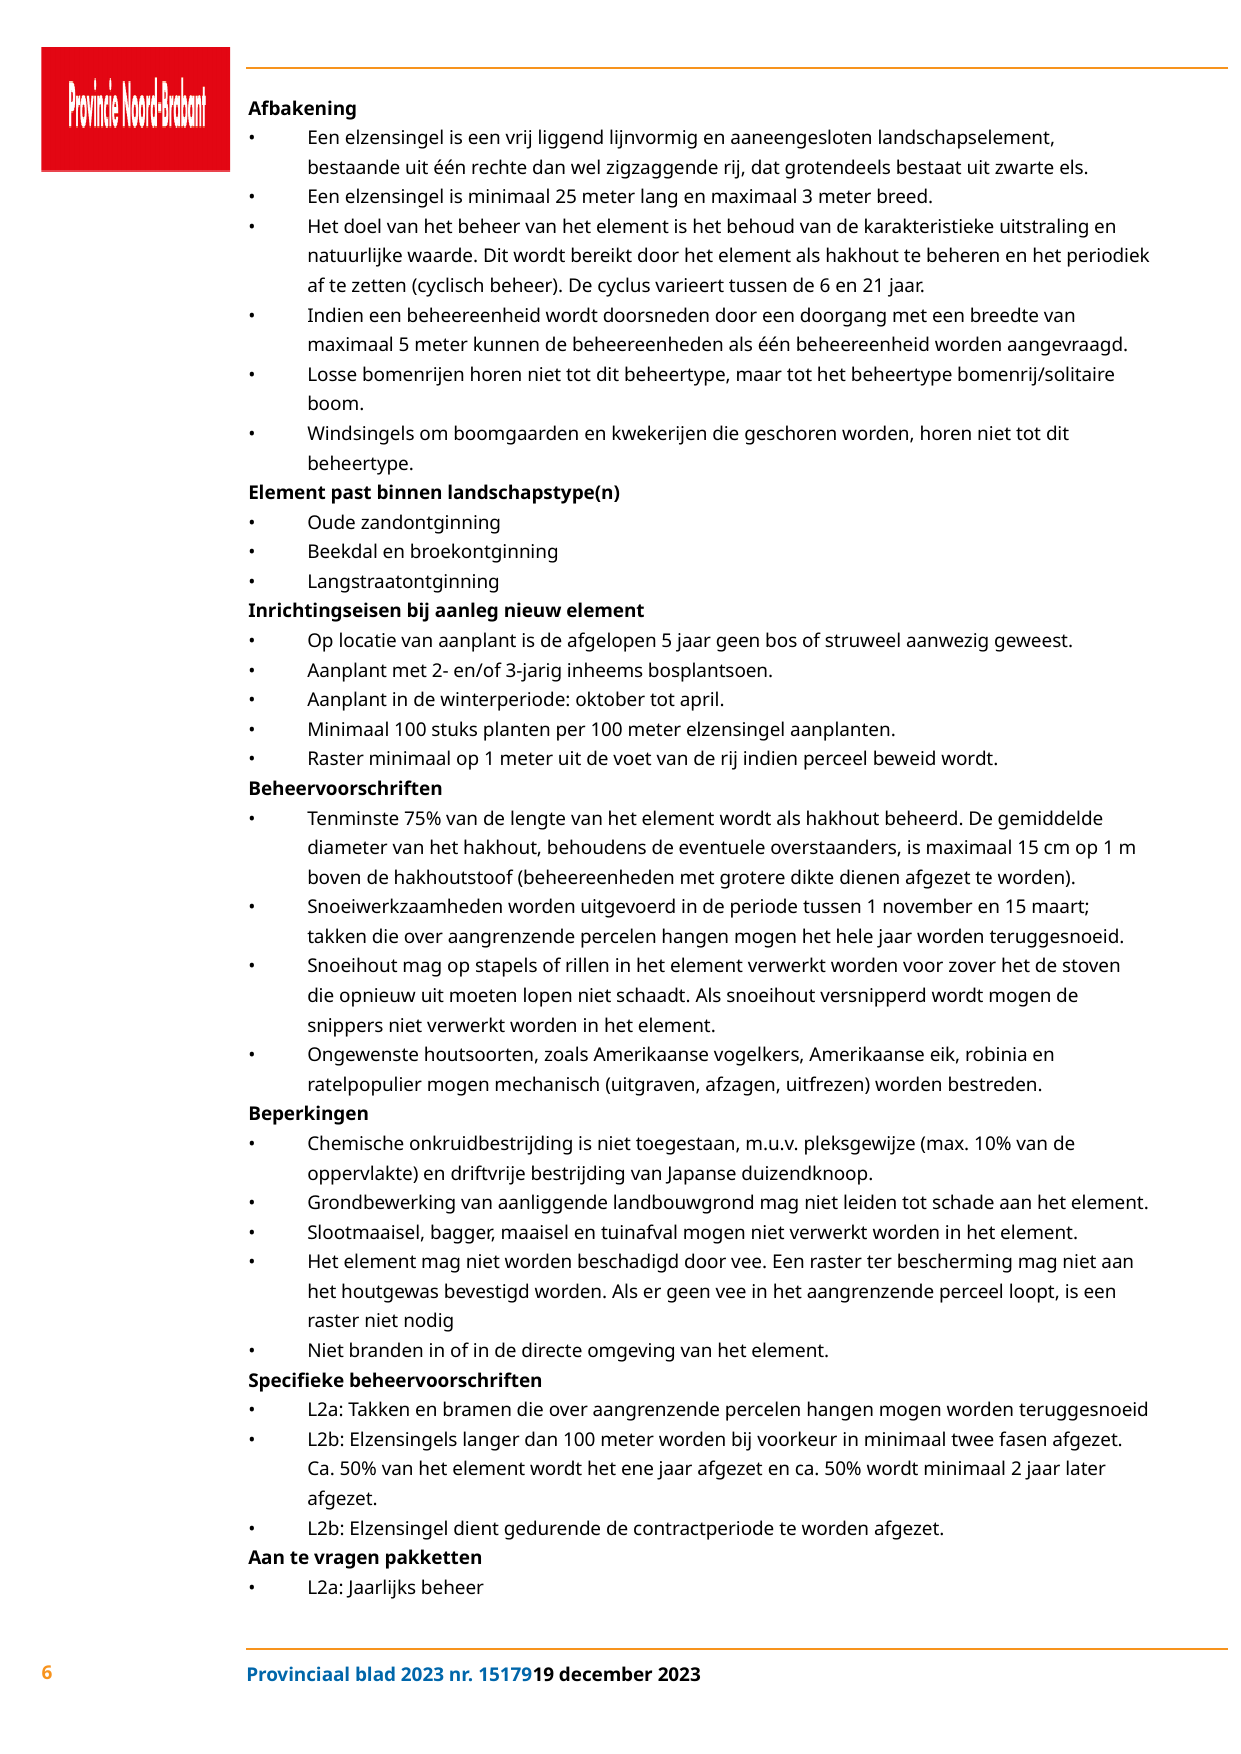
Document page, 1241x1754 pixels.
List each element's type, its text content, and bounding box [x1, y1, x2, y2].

list Het doel van het beheer van het element is het behoud van de karakteristieke uitstraling en natuurlijke waarde. Dit wordt bereikt door het element als hakhout te beheren en het periodiek af te zetten (cyclisch beheer). De cyclus varieert tussen de 6 en 21 jaar. [248, 213, 1152, 298]
list Langstraatontginning [248, 568, 1152, 594]
list L2a: Takken en bramen die over aangrenzende percelen hangen mogen worden teruggesnoeid [248, 1396, 1152, 1422]
list Chemische onkruidbestrijding is niet toegestaan, m.u.v. pleksgewijze (max. 10% van de oppervlakte) en driftvrije bestrijding van Japanse duizendknoop. [248, 1130, 1152, 1186]
list Een elzensingel is een vrij liggend lijnvormig en aaneengesloten landschapselement, bestaande uit één rechte dan wel zigzaggende rij, dat grotendeels bestaat uit zwarte els. [248, 124, 1152, 180]
list Aanplant met 2- en/of 3-jarig inheems bosplantsoen. [248, 657, 1152, 683]
list L2a: Jaarlijks beheer [248, 1574, 1152, 1600]
list Raster minimaal op 1 meter uit de voet van de rij indien perceel beweid wordt. [248, 746, 1152, 771]
list Beekdal en broekontginning [248, 538, 1152, 564]
list L2b: Elzensingels langer dan 100 meter worden bij voorkeur in minimaal twee fasen afgezet. Ca. 50% van het element wordt het ene jaar afgezet en ca. 50% wordt minimaal 2 jaar later afgezet. [248, 1426, 1152, 1511]
list Snoeihout mag op stapels of rillen in het element verwerkt worden voor zover het de stoven die opnieuw uit moeten lopen niet schaadt. Als snoeihout versnipperd wordt mogen de snippers niet verwerkt worden in het element. [248, 953, 1152, 1038]
text Beperkingen [248, 1101, 1152, 1126]
list Slootmaaisel, bagger, maaisel en tuinafval mogen niet verwerkt worden in het element. [248, 1219, 1152, 1245]
list Losse bomenrijen horen niet tot dit beheertype, maar tot het beheertype bomenrij/solitaire boom. [248, 361, 1152, 416]
text Aan te vragen pakketten [248, 1544, 1152, 1570]
text Afbakening [248, 95, 1152, 121]
text Element past binnen landschapstype(n) [248, 479, 1152, 505]
list Windsingels om boomgaarden en kwekerijen die geschoren worden, horen niet tot dit beheertype. [248, 420, 1152, 476]
picture [41, 47, 231, 172]
list Snoeiwerkzaamheden worden uitgevoerd in de periode tussen 1 november en 15 maart; takken die over aangrenzende percelen hangen mogen het hele jaar worden teruggesnoeid. [248, 893, 1152, 949]
list Ongewenste houtsoorten, zoals Amerikaanse vogelkers, Amerikaanse eik, robinia en ratelpopulier mogen mechanisch (uitgraven, afzagen, uitfrezen) worden bestreden. [248, 1041, 1152, 1097]
text Inrichtingseisen bij aanleg nieuw element [248, 598, 1152, 623]
text Beheervoorschriften [248, 775, 1152, 801]
list Indien een beheereenheid wordt doorsneden door een doorgang met een breedte van maximaal 5 meter kunnen de beheereenheden als één beheereenheid worden aangevraagd. [248, 302, 1152, 357]
list Minimaal 100 stuks planten per 100 meter elzensingel aanplanten. [248, 716, 1152, 742]
list Grondbewerking van aanliggende landbouwgrond mag niet leiden tot schade aan het element. [248, 1189, 1152, 1215]
list Op locatie van aanplant is de afgelopen 5 jaar geen bos of struweel aanwezig geweest. [248, 627, 1152, 653]
text Specifieke beheervoorschriften [248, 1367, 1152, 1393]
list Niet branden in of in de directe omgeving van het element. [248, 1337, 1152, 1363]
list Aanplant in de winterperiode: oktober tot april. [248, 686, 1152, 712]
list Oude zandontginning [248, 509, 1152, 535]
list Een elzensingel is minimaal 25 meter lang en maximaal 3 meter breed. [248, 183, 1152, 209]
list L2b: Elzensingel dient gedurende de contractperiode te worden afgezet. [248, 1515, 1152, 1541]
list Het element mag niet worden beschadigd door vee. Een raster ter bescherming mag niet aan het houtgewas bevestigd worden. Als er geen vee in het aangrenzende perceel loopt, is een raster niet nodig [248, 1248, 1152, 1333]
list Tenminste 75% van de lengte van het element wordt als hakhout beheerd. De gemiddelde diameter van het hakhout, behoudens de eventuele overstaanders, is maximaal 15 cm op 1 m boven de hakhoutstoof (beheereenheden met grotere dikte dienen afgezet te worden). [248, 805, 1152, 890]
